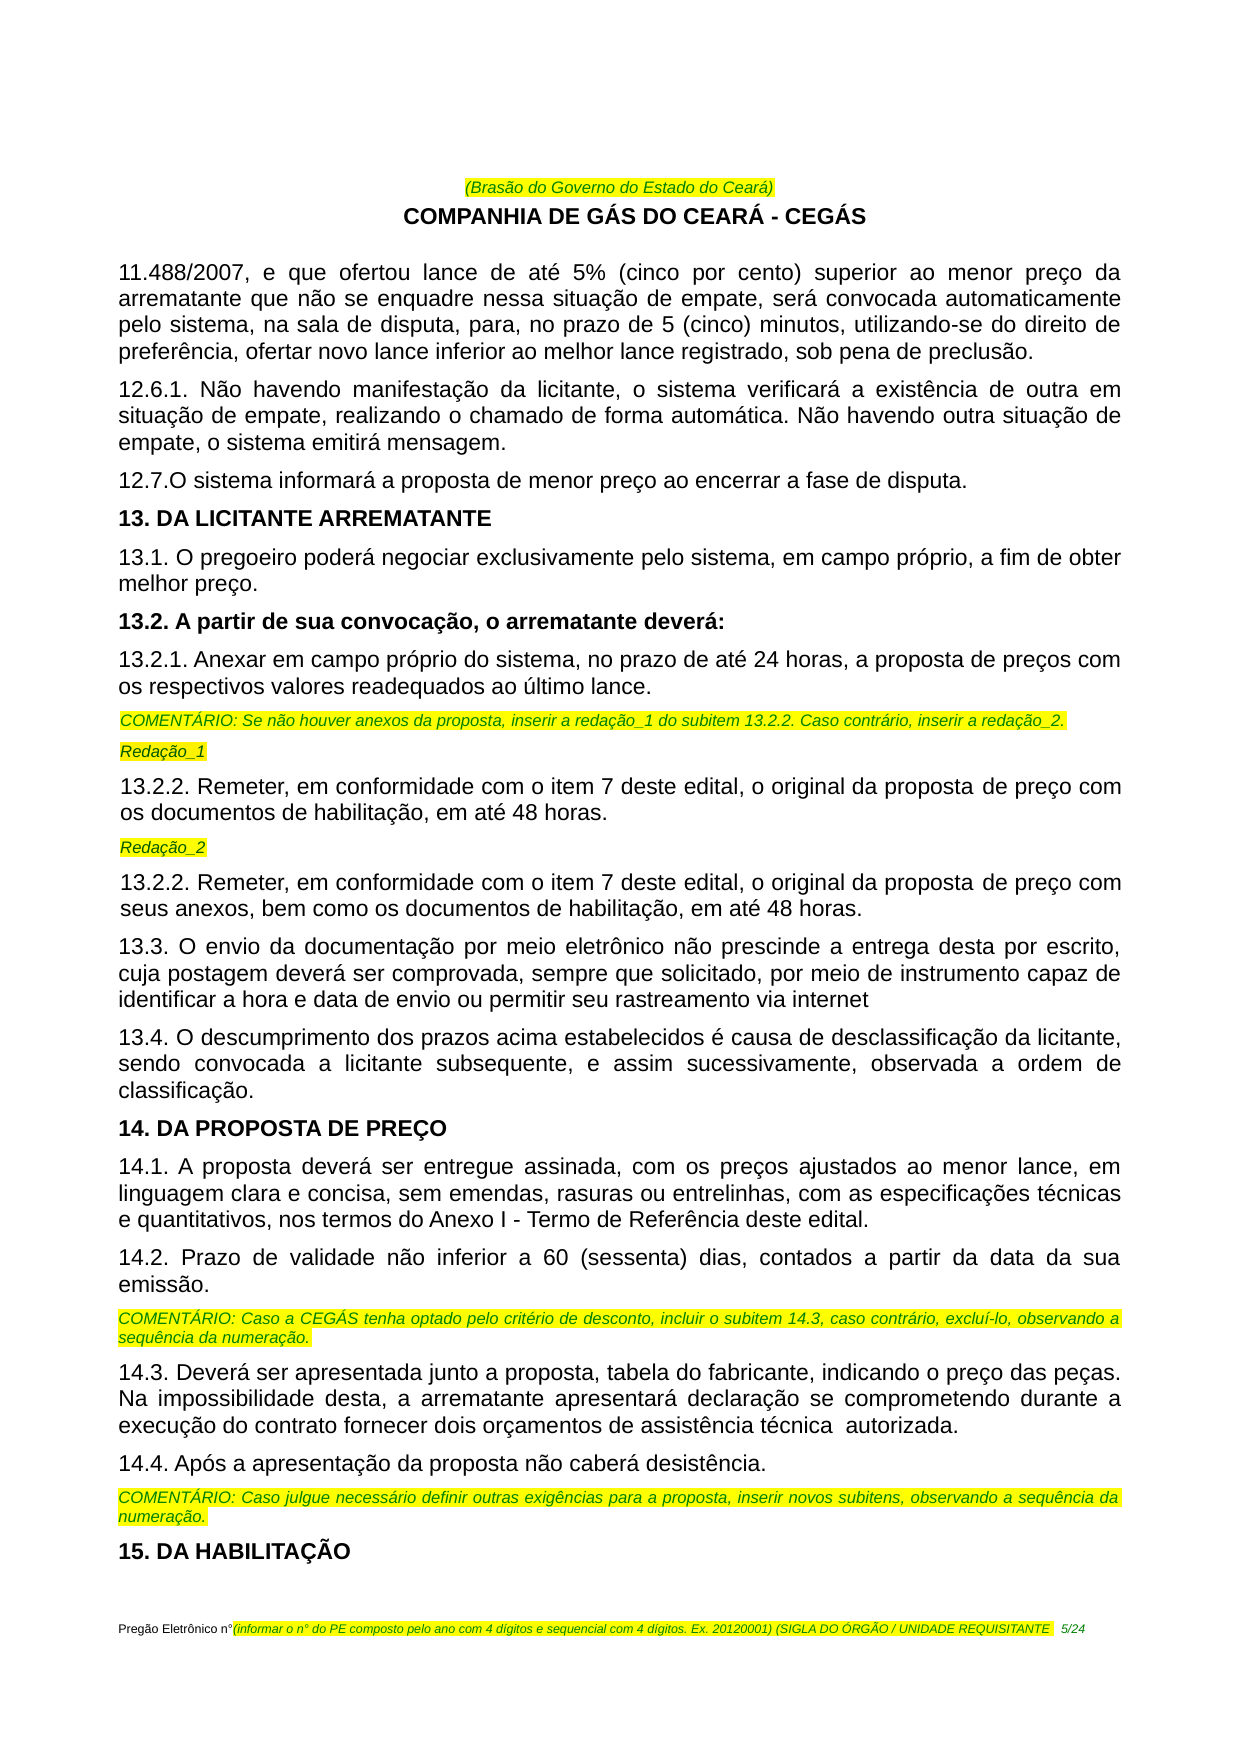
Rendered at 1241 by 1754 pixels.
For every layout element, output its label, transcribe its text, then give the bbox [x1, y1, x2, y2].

text 14.2. Prazo de validade não inferior a 60 (sessenta) dias, contados a partir da data da sua emissão. [118, 1244, 1122, 1297]
text 14.4. Após a apresentação da proposta não caberá desistência. [118, 1450, 1122, 1476]
text 13.4. O descumprimento dos prazos acima estabelecidos é causa de desclassificação da licitante, sendo convocada a licitante subsequente, e assim sucessivamente, observada a ordem de classificação. [118, 1024, 1122, 1103]
text 13.2.2. Remeter, em conformidade com o item 7 deste edital, o original da proposta de preço com seus anexos, bem como os documentos de habilitação, em até 48 horas. [120, 868, 1122, 921]
text Redação_1 [120, 742, 1122, 761]
text 15. DA HABILITAÇÃO [118, 1538, 1122, 1565]
text 14.1. A proposta deverá ser entregue assinada, com os preços ajustados ao menor lance, em linguagem clara e concisa, sem emendas, rasuras ou entrelinhas, com as especificações técnicas e quantitativos, nos termos do Anexo I - Termo de Referência deste edital. [118, 1153, 1122, 1232]
text 12.7.O sistema informará a proposta de menor preço ao encerrar a fase de disputa. [118, 467, 1122, 493]
text COMENTÁRIO: Caso julgue necessário definir outras exigências para a proposta, inserir novos subitens, observando a sequência da numeração. [118, 1488, 1122, 1526]
text 11.488/2007, e que ofertou lance de até 5% (cinco por cento) superior ao menor preço da arrematante que não se enquadre nessa situação de empate, será convocada automaticamente pelo sistema, na sala de disputa, para, no prazo de 5 (cinco) minutos, utilizando-se do direito de preferência, ofertar novo lance inferior ao melhor lance registrado, sob pena de preclusão. [118, 259, 1122, 364]
text 12.6.1. Não havendo manifestação da licitante, o sistema verificará a existência de outra em situação de empate, realizando o chamado de forma automática. Não havendo outra situação de empate, o sistema emitirá mensagem. [118, 376, 1122, 455]
text 14.3. Deverá ser apresentada junto a proposta, tabela do fabricante, indicando o preço das peças. Na impossibilidade desta, a arrematante apresentará declaração se comprometendo durante a execução do contrato fornecer dois orçamentos de assistência técnica autorizada. [118, 1359, 1122, 1438]
text 13.2.1. Anexar em campo próprio do sistema, no prazo de até 24 horas, a proposta de preços com os respectivos valores readequados ao último lance. [118, 646, 1122, 699]
text COMENTÁRIO: Caso a CEGÁS tenha optado pelo critério de desconto, incluir o subitem 14.3, caso contrário, excluí-lo, observando a sequência da numeração. [118, 1309, 1122, 1347]
text COMENTÁRIO: Se não houver anexos da proposta, inserir a redação_1 do subitem 13.2.2. Caso contrário, inserir a redação_2. [120, 711, 1122, 730]
text 13.2.2. Remeter, em conformidade com o item 7 deste edital, o original da proposta de preço com os documentos de habilitação, em até 48 horas. [120, 773, 1122, 826]
text 13.2. A partir de sua convocação, o arrematante deverá: [118, 608, 1122, 634]
text 13. DA LICITANTE ARREMATANTE [118, 505, 1122, 532]
text 14. DA PROPOSTA DE PREÇO [118, 1115, 1122, 1141]
text 13.3. O envio da documentação por meio eletrônico não prescinde a entrega desta por escrito, cuja postagem deverá ser comprovada, sempre que solicitado, por meio de instrumento capaz de identificar a hora e data de envio ou permitir seu rastreamento via internet [118, 933, 1122, 1012]
text 13.1. O pregoeiro poderá negociar exclusivamente pelo sistema, em campo próprio, a fim de obter melhor preço. [118, 543, 1122, 596]
text Redação_2 [120, 837, 1122, 857]
